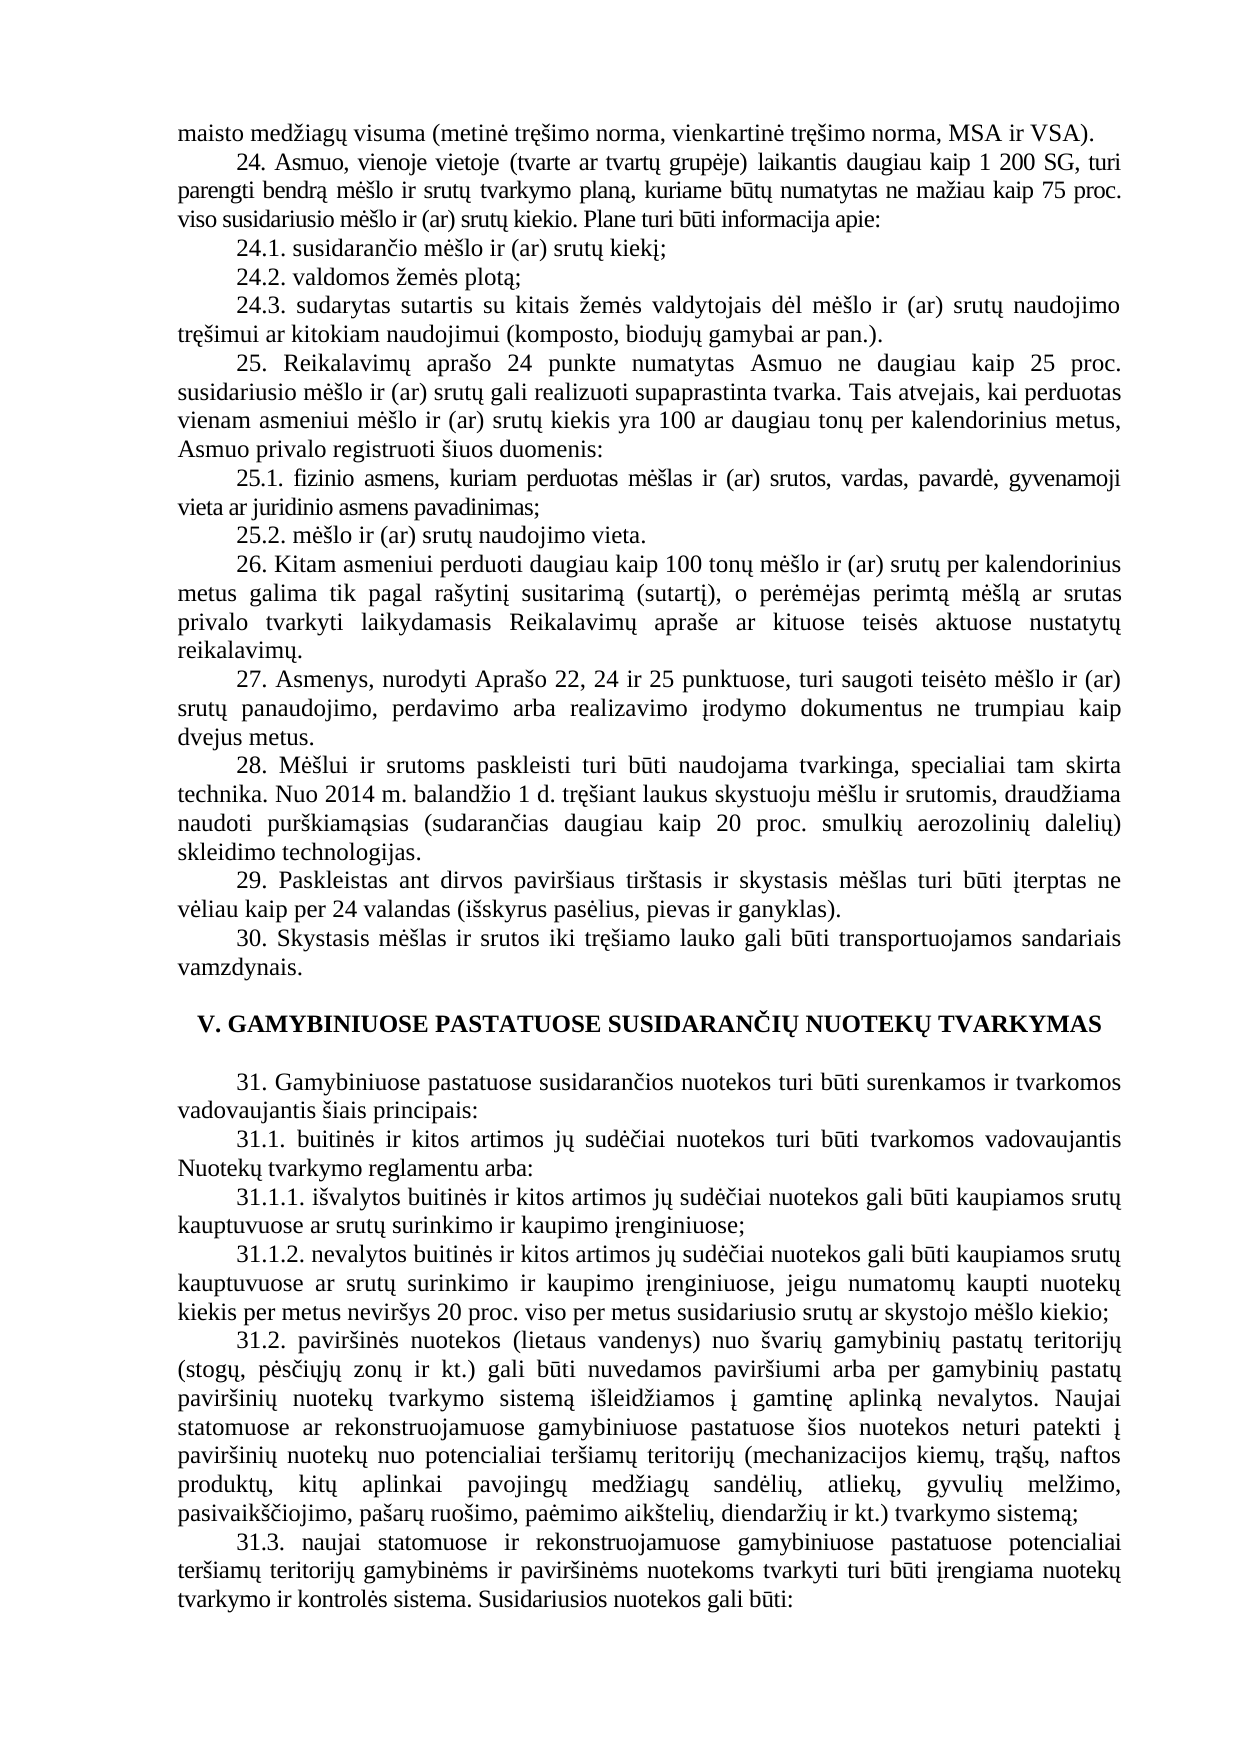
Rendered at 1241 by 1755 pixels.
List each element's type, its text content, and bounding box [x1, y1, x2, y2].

text 28. Mėšlui ir srutoms paskleisti turi būti naudojama tvarkinga, specialiai tam skirta technika. Nuo 2014 m. balandžio 1 d. tręšiant laukus skystuoju mėšlu ir srutomis, draudžiama naudoti purškiamąsias (sudarančias daugiau kaip 20 proc. smulkių aerozolinių dalelių) skleidimo technologijas. [177, 751, 1122, 866]
text 25. Reikalavimų aprašo 24 punkte numatytas Asmuo ne daugiau kaip 25 proc. susidariusio mėšlo ir (ar) srutų gali realizuoti supaprastinta tvarka. Tais atvejais, kai perduotas vienam asmeniui mėšlo ir (ar) srutų kiekis yra 100 ar daugiau tonų per kalendorinius metus, Asmuo privalo registruoti šiuos duomenis: [177, 348, 1122, 463]
text 29. Paskleistas ant dirvos paviršiaus tirštasis ir skystasis mėšlas turi būti įterptas ne vėliau kaip per 24 valandas (išskyrus pasėlius, pievas ir ganyklas). [177, 866, 1122, 923]
text 24.1. susidarančio mėšlo ir (ar) srutų kiekį; [177, 233, 1122, 262]
text 31.3. naujai statomuose ir rekonstruojamuose gamybiniuose pastatuose potencialiai teršiamų teritorijų gamybinėms ir paviršinėms nuotekoms tvarkyti turi būti įrengiama nuotekų tvarkymo ir kontrolės sistema. Susidariusios nuotekos gali būti: [177, 1527, 1122, 1613]
text 31. Gamybiniuose pastatuose susidarančios nuotekos turi būti surenkamos ir tvarkomos vadovaujantis šiais principais: [177, 1067, 1122, 1124]
text 30. Skystasis mėšlas ir srutos iki tręšiamo lauko gali būti transportuojamos sandariais vamzdynais. [177, 923, 1122, 981]
text V. GAMYBINIUOSE PASTATUOSE SUSIDARANČIŲ NUOTEKŲ TVARKYMAS [177, 1009, 1122, 1038]
text 25.2. mėšlo ir (ar) srutų naudojimo vieta. [177, 521, 1122, 549]
text 24.3. sudarytas sutartis su kitais žemės valdytojais dėl mėšlo ir (ar) srutų naudojimo tręšimui ar kitokiam naudojimui (komposto, biodujų gamybai ar pan.). [177, 291, 1122, 348]
text 25.1. fizinio asmens, kuriam perduotas mėšlas ir (ar) srutos, vardas, pavardė, gyvenamoji vieta ar juridinio asmens pavadinimas; [177, 463, 1122, 521]
text 31.1. buitinės ir kitos artimos jų sudėčiai nuotekos turi būti tvarkomos vadovaujantis Nuotekų tvarkymo reglamentu arba: [177, 1124, 1122, 1182]
text 24.2. valdomos žemės plotą; [177, 262, 1122, 291]
text 27. Asmenys, nurodyti Aprašo 22, 24 ir 25 punktuose, turi saugoti teisėto mėšlo ir (ar) srutų panaudojimo, perdavimo arba realizavimo įrodymo dokumentus ne trumpiau kaip dvejus metus. [177, 664, 1122, 751]
text maisto medžiagų visuma (metinė tręšimo norma, vienkartinė tręšimo norma, MSA ir VSA). [177, 118, 1122, 147]
text 31.1.1. išvalytos buitinės ir kitos artimos jų sudėčiai nuotekos gali būti kaupiamos srutų kauptuvuose ar srutų surinkimo ir kaupimo įrenginiuose; [177, 1182, 1122, 1239]
text 26. Kitam asmeniui perduoti daugiau kaip 100 tonų mėšlo ir (ar) srutų per kalendorinius metus galima tik pagal rašytinį susitarimą (sutartį), o perėmėjas perimtą mėšlą ar srutas privalo tvarkyti laikydamasis Reikalavimų apraše ar kituose teisės aktuose nustatytų reikalavimų. [177, 549, 1122, 664]
text 31.2. paviršinės nuotekos (lietaus vandenys) nuo švarių gamybinių pastatų teritorijų (stogų, pėsčiųjų zonų ir kt.) gali būti nuvedamos paviršiumi arba per gamybinių pastatų paviršinių nuotekų tvarkymo sistemą išleidžiamos į gamtinę aplinką nevalytos. Naujai statomuose ar rekonstruojamuose gamybiniuose pastatuose šios nuotekos neturi patekti į paviršinių nuotekų nuo potencialiai teršiamų teritorijų (mechanizacijos kiemų, trąšų, naftos produktų, kitų aplinkai pavojingų medžiagų sandėlių, atliekų, gyvulių melžimo, pasivaikščiojimo, pašarų ruošimo, paėmimo aikštelių, diendaržių ir kt.) tvarkymo sistemą; [177, 1326, 1122, 1527]
text 24. Asmuo, vienoje vietoje (tvarte ar tvartų grupėje) laikantis daugiau kaip 1 200 SG, turi parengti bendrą mėšlo ir srutų tvarkymo planą, kuriame būtų numatytas ne mažiau kaip 75 proc. viso susidariusio mėšlo ir (ar) srutų kiekio. Plane turi būti informacija apie: [177, 147, 1122, 233]
text 31.1.2. nevalytos buitinės ir kitos artimos jų sudėčiai nuotekos gali būti kaupiamos srutų kauptuvuose ar srutų surinkimo ir kaupimo įrenginiuose, jeigu numatomų kaupti nuotekų kiekis per metus neviršys 20 proc. viso per metus susidariusio srutų ar skystojo mėšlo kiekio; [177, 1239, 1122, 1326]
